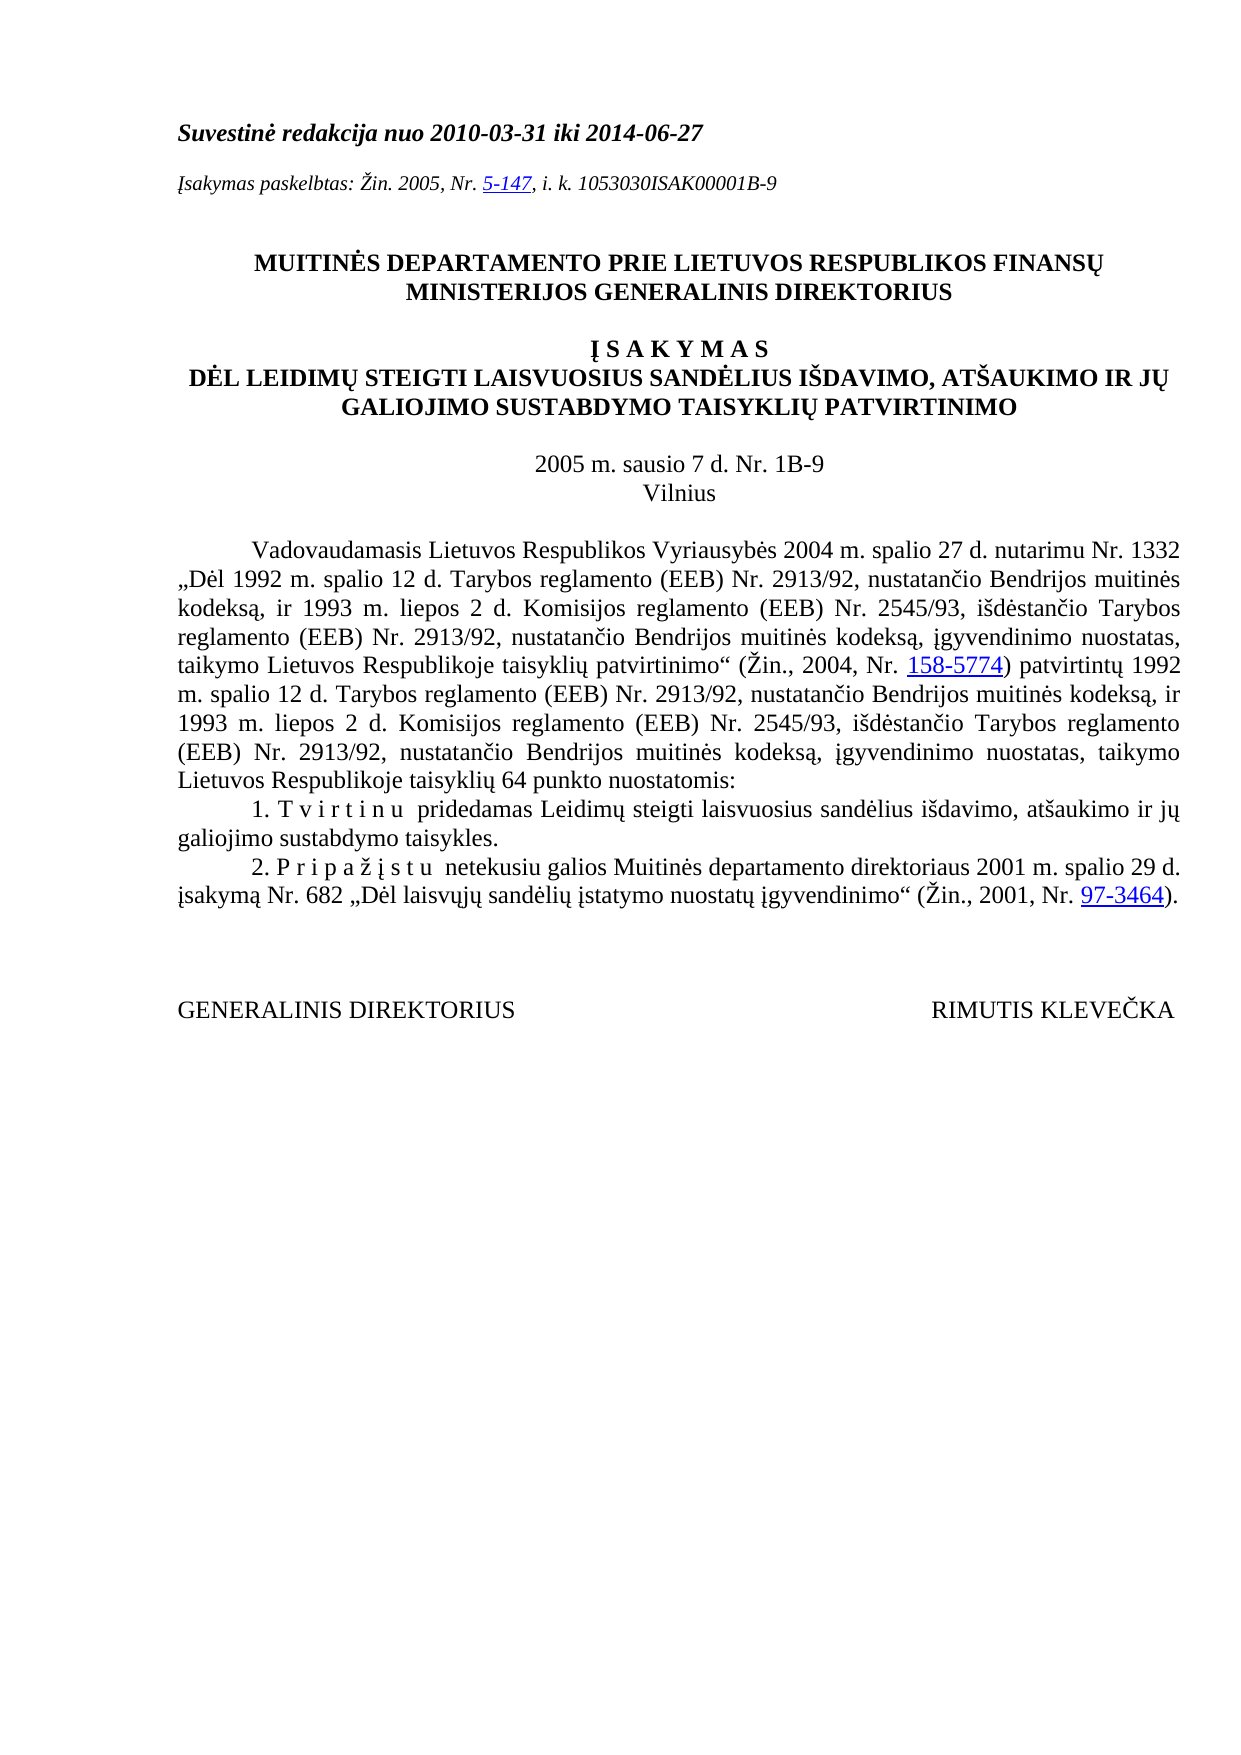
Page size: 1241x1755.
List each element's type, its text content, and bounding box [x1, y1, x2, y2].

text Į S A K Y M A S [177, 334, 1181, 363]
text DĖL LEIDIMŲ STEIGTI LAISVUOSIUS SANDĖLIUS IŠDAVIMO, ATŠAUKIMO IR JŲ GALIOJIMO SUSTABDYMO TAISYKLIŲ PATVIRTINIMO [177, 363, 1181, 420]
text 2. Pripažįstu netekusiu galios Muitinės departamento direktoriaus 2001 m. spalio 29 d. įsakymą Nr. 682 „Dėl laisvųjų sandėlių įstatymo nuostatų įgyvendinimo“ (Žin., 2001, Nr. 97-3464). [177, 852, 1181, 909]
text Vadovaudamasis Lietuvos Respublikos Vyriausybės 2004 m. spalio 27 d. nutarimu Nr. 1332 „Dėl 1992 m. spalio 12 d. Tarybos reglamento (EEB) Nr. 2913/92, nustatančio Bendrijos muitinės kodeksą, ir 1993 m. liepos 2 d. Komisijos reglamento (EEB) Nr. 2545/93, išdėstančio Tarybos reglamento (EEB) Nr. 2913/92, nustatančio Bendrijos muitinės kodeksą, įgyvendinimo nuostatas, taikymo Lietuvos Respublikoje taisyklių patvirtinimo“ (Žin., 2004, Nr. 158-5774) patvirtintų 1992 m. spalio 12 d. Tarybos reglamento (EEB) Nr. 2913/92, nustatančio Bendrijos muitinės kodeksą, ir 1993 m. liepos 2 d. Komisijos reglamento (EEB) Nr. 2545/93, išdėstančio Tarybos reglamento (EEB) Nr. 2913/92, nustatančio Bendrijos muitinės kodeksą, įgyvendinimo nuostatas, taikymo Lietuvos Respublikoje taisyklių 64 punkto nuostatomis: [177, 535, 1181, 794]
text Vilnius [177, 478, 1181, 507]
text 2005 m. sausio 7 d. Nr. 1B-9 [177, 449, 1181, 478]
text Įsakymas paskelbtas: Žin. 2005, Nr. 5-147, i. k. 1053030ISAK00001B-9 [177, 171, 1181, 195]
text MUITINĖS DEPARTAMENTO PRIE LIETUVOS RESPUBLIKOS FINANSŲ MINISTERIJOS GENERALINIS DIREKTORIUS [177, 248, 1181, 305]
text 1. Tvirtinu pridedamas Leidimų steigti laisvuosius sandėlius išdavimo, atšaukimo ir jų galiojimo sustabdymo taisykles. [177, 794, 1181, 852]
text Suvestinė redakcija nuo 2010-03-31 iki 2014-06-27 [177, 118, 1181, 147]
text GENERALINIS DIREKTORIUS RIMUTIS KLEVEČKA [177, 995, 1181, 1024]
